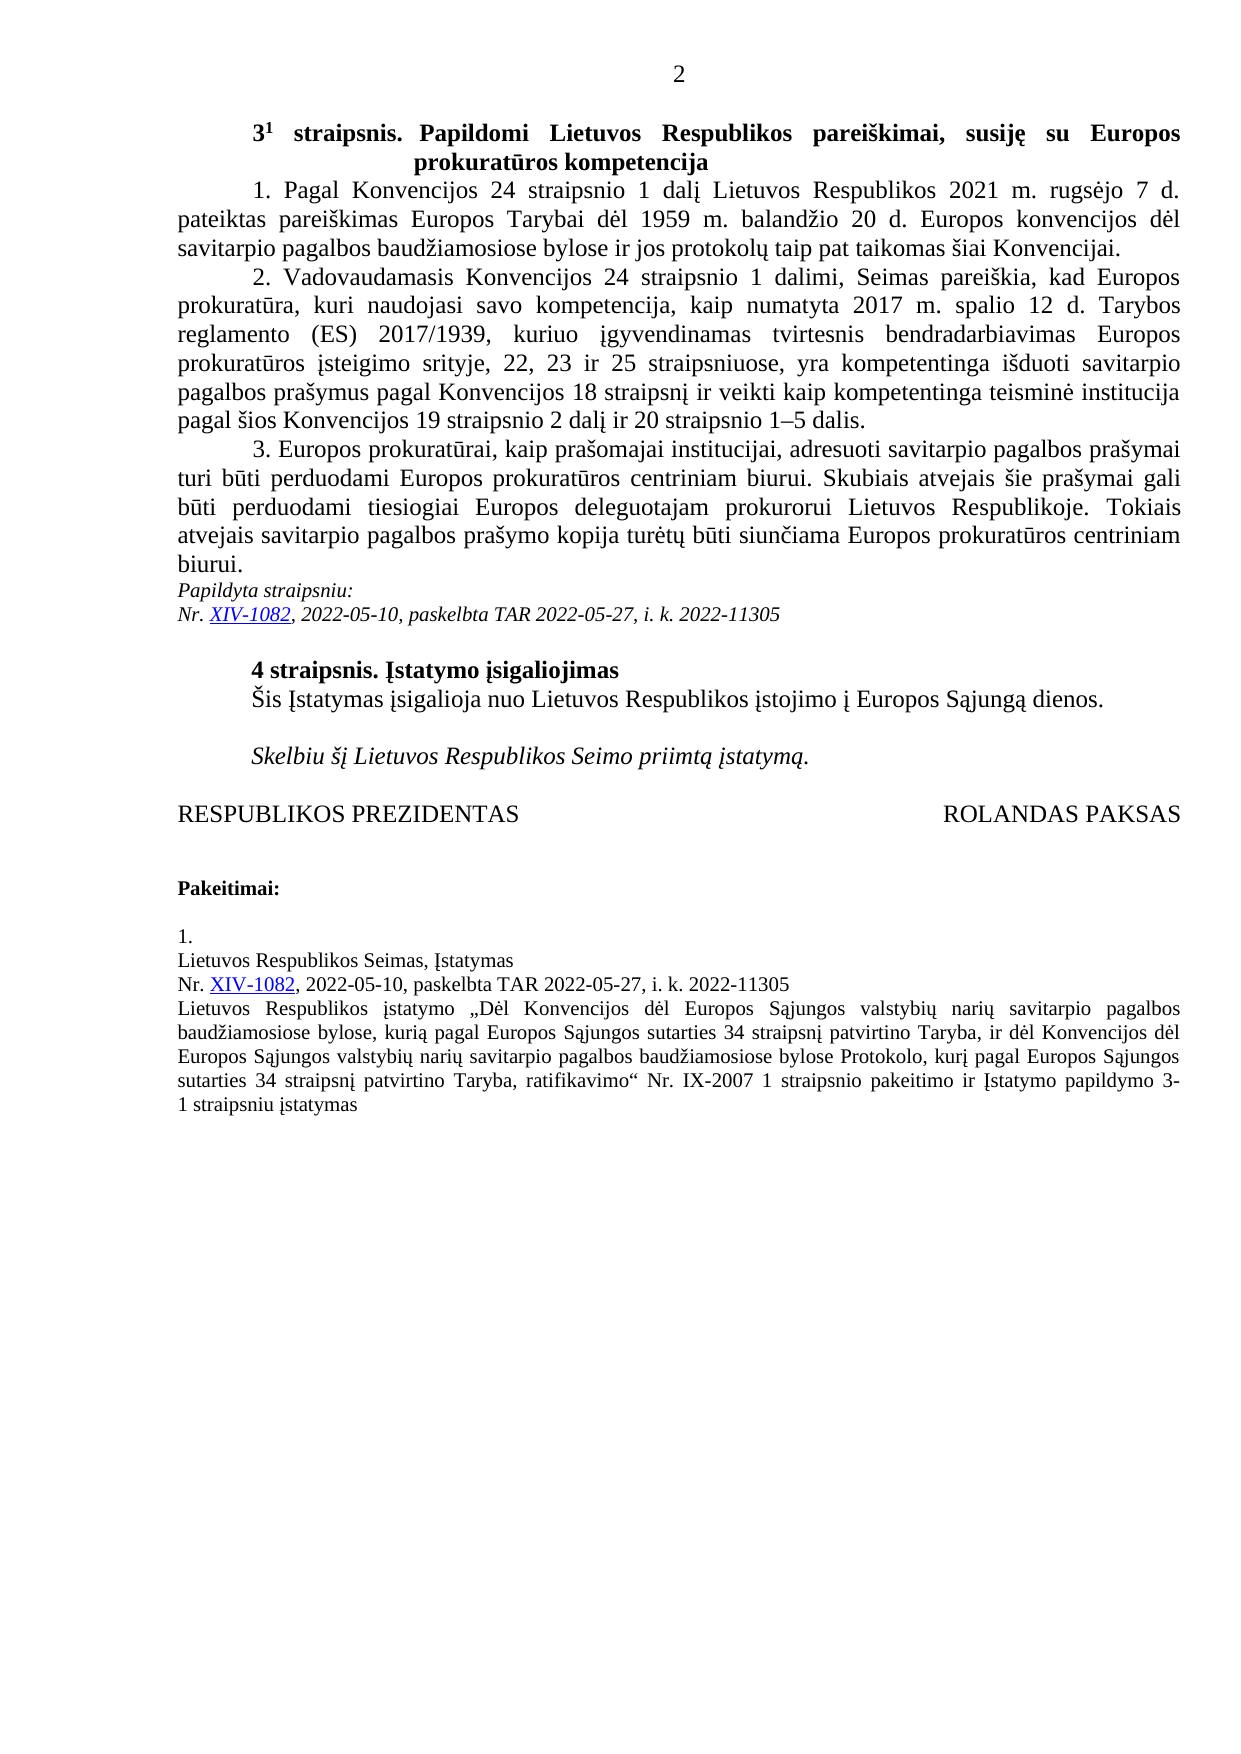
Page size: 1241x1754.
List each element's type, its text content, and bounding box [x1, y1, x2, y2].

text Lietuvos Respublikos įstatymo „Dėl Konvencijos dėl Europos Sąjungos valstybių narių savitarpio pagalbos baudžiamosiose bylose, kurią pagal Europos Sąjungos sutarties 34 straipsnį patvirtino Taryba, ir dėl Konvencijos dėl Europos Sąjungos valstybių narių savitarpio pagalbos baudžiamosiose bylose Protokolo, kurį pagal Europos Sąjungos sutarties 34 straipsnį patvirtino Taryba, ratifikavimo“ Nr. IX-2007 1 straipsnio pakeitimo ir Įstatymo papildymo 3-1 straipsniu įstatymas [177, 996, 1181, 1116]
text 1. [177, 924, 1181, 948]
text Nr. XIV-1082, 2022-05-10, paskelbta TAR 2022-05-27, i. k. 2022-11305 [177, 972, 1181, 996]
text Skelbiu šį Lietuvos Respublikos Seimo priimtą įstatymą. [177, 741, 1181, 770]
text Šis Įstatymas įsigalioja nuo Lietuvos Respublikos įstojimo į Europos Sąjungą dienos. [177, 684, 1181, 712]
text 1. Pagal Konvencijos 24 straipsnio 1 dalį Lietuvos Respublikos 2021 m. rugsėjo 7 d. pateiktas pareiškimas Europos Tarybai dėl 1959 m. balandžio 20 d. Europos konvencijos dėl savitarpio pagalbos baudžiamosiose bylose ir jos protokolų taip pat taikomas šiai Konvencijai. [177, 176, 1181, 262]
text 31 straipsnis. Papildomi Lietuvos Respublikos pareiškimai, susiję su Europos prokuratūros kompetencija [252, 118, 1181, 176]
text Nr. XIV-1082, 2022-05-10, paskelbta TAR 2022-05-27, i. k. 2022-11305 [177, 602, 1181, 626]
text 4 straipsnis. Įstatymo įsigaliojimas [177, 655, 1181, 684]
text Papildyta straipsniu: [177, 578, 1181, 602]
text RESPUBLIKOS PREZIDENTAS ROLANDAS PAKSAS [177, 799, 1181, 827]
text 3. Europos prokuratūrai, kaip prašomajai institucijai, adresuoti savitarpio pagalbos prašymai turi būti perduodami Europos prokuratūros centriniam biurui. Skubiais atvejais šie prašymai gali būti perduodami tiesiogiai Europos deleguotajam prokurorui Lietuvos Respublikoje. Tokiais atvejais savitarpio pagalbos prašymo kopija turėtų būti siunčiama Europos prokuratūros centriniam biurui. [177, 434, 1181, 578]
text Lietuvos Respublikos Seimas, Įstatymas [177, 948, 1181, 972]
text Pakeitimai: [177, 876, 1181, 900]
text 2. Vadovaudamasis Konvencijos 24 straipsnio 1 dalimi, Seimas pareiškia, kad Europos prokuratūra, kuri naudojasi savo kompetencija, kaip numatyta 2017 m. spalio 12 d. Tarybos reglamento (ES) 2017/1939, kuriuo įgyvendinamas tvirtesnis bendradarbiavimas Europos prokuratūros įsteigimo srityje, 22, 23 ir 25 straipsniuose, yra kompetentinga išduoti savitarpio pagalbos prašymus pagal Konvencijos 18 straipsnį ir veikti kaip kompetentinga teisminė institucija pagal šios Konvencijos 19 straipsnio 2 dalį ir 20 straipsnio 1–5 dalis. [177, 262, 1181, 434]
